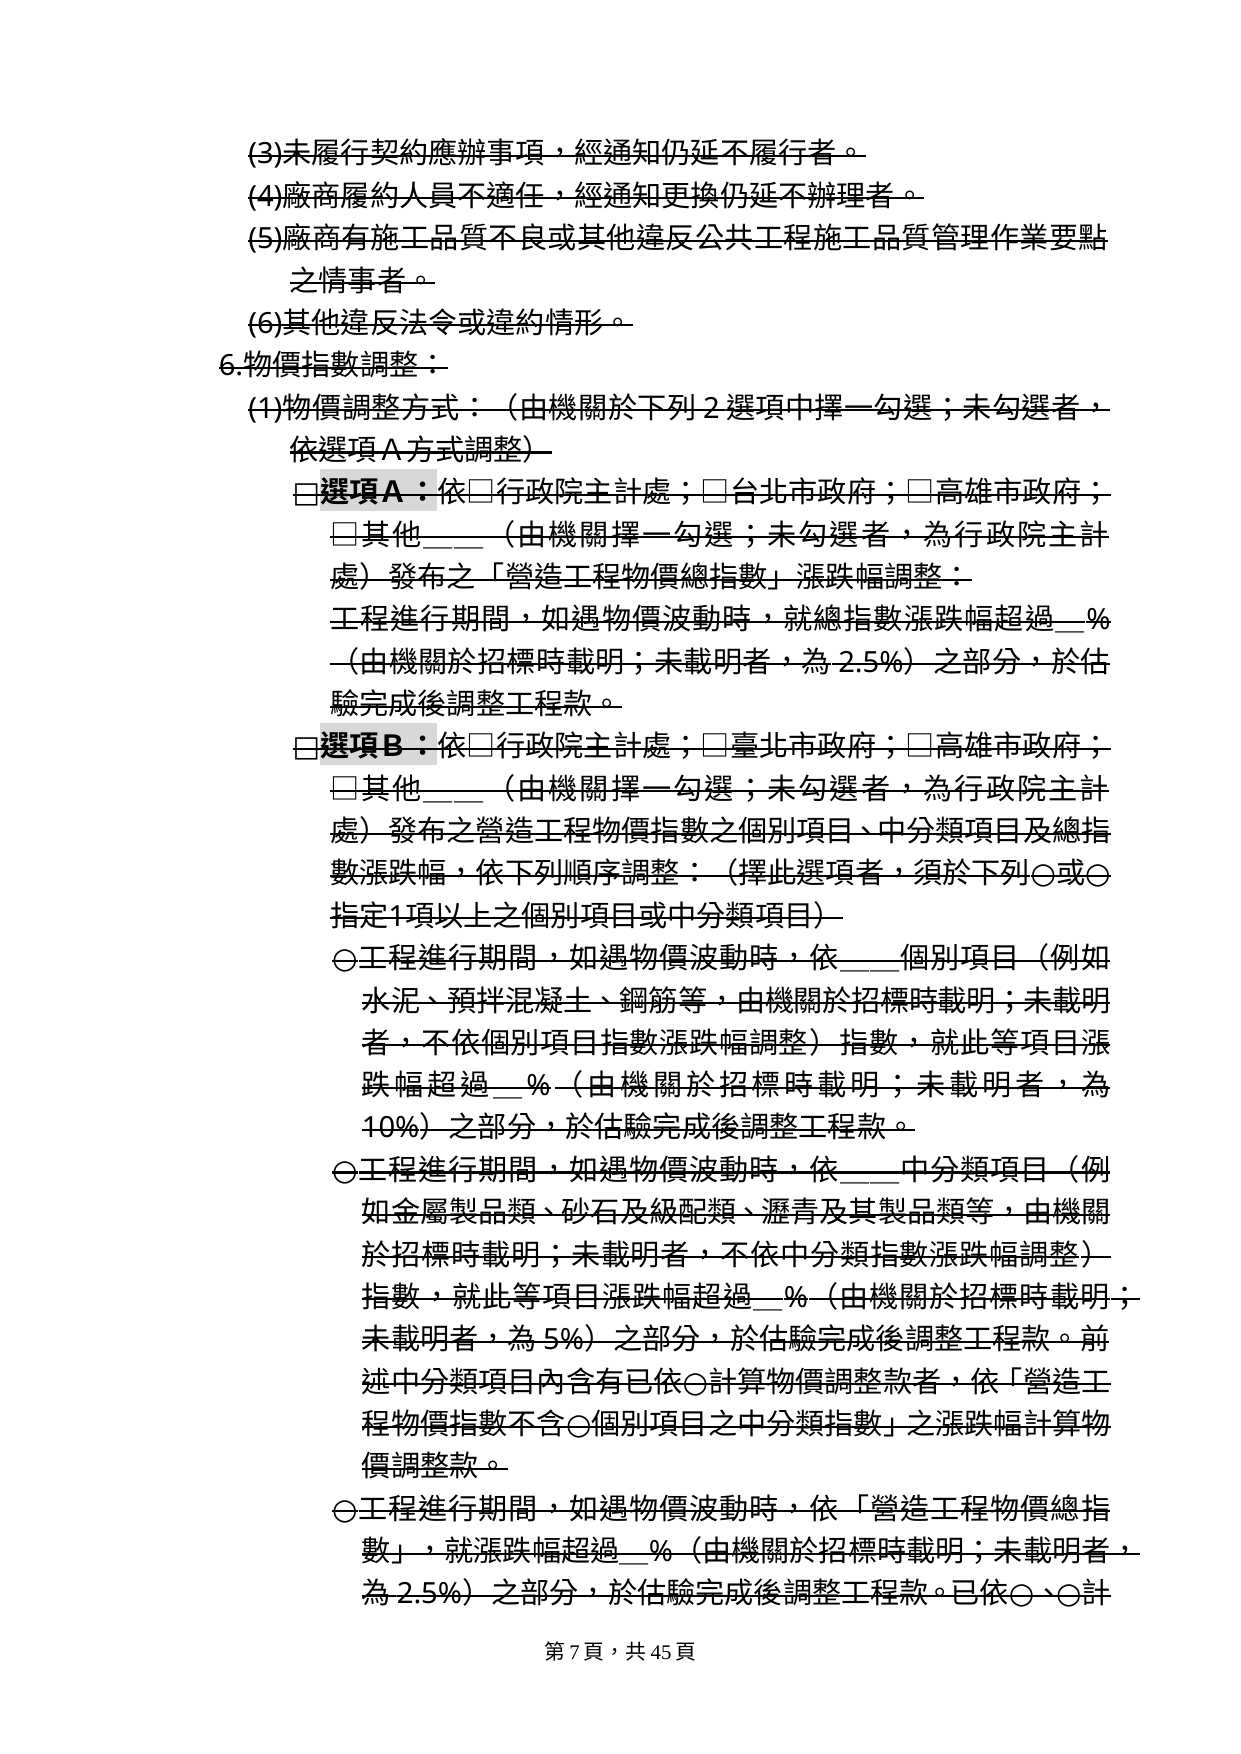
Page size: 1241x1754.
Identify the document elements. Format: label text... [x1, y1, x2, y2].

text (4)廠商履約人員不適任，經通知更換仍延不辦理者。 [248, 172, 1110, 215]
text ○工程進行期間，如遇物價波動時，依＿＿中分類項目（例如金屬製品類、砂石及級配類、瀝青及其製品類等，由機關於招標時載明；未載明者，不依中分類指數漲跌幅調整）指數，就此等項目漲跌幅超過＿%（由機關於招標時載明；未載明者，為5%）之部分，於估驗完成後調整工程款。前述中分類項目內含有已依○計算物價調整款者，依「營造工程物價指數不含○個別項目之中分類指數」之漲跌幅計算物價調整款。 [332, 1172, 1110, 1485]
text ○工程進行期間，如遇物價波動時，依「營造工程物價總指數」，就漲跌幅超過＿%（由機關於招標時載明；未載明者，為2.5%）之部分，於估驗完成後調整工程款。已依○、○計算物價調整款者，依「營造工程物價指數不含○個別項目及○中分類項目之總指數」之漲跌幅計算物價調整款。 [332, 1485, 1110, 1510]
text (3)未履行契約應辦事項，經通知仍延不履行者。 [248, 130, 1110, 172]
text ○工程進行期間，如遇物價波動時，依＿＿個別項目（例如水泥、預拌混凝土、鋼筋等，由機關於招標時載明；未載明者，不依個別項目指數漲跌幅調整）指數，就此等項目漲跌幅超過＿%（由機關於招標時載明；未載明者，為10%）之部分，於估驗完成後調整工程款。 [332, 961, 1110, 1146]
text ○工程進行期間，如遇物價波動時，依＿＿中分類項目（例如金屬製品類、砂石及級配類、瀝青及其製品類等，由機關於招標時載明；未載明者，不依中分類指數漲跌幅調整）指數，就此等項目漲跌幅超過＿%（由機關於招標時載明；未載明者，為5%）之部分，於估驗完成後調整工程款。前述中分類項目內含有已依○計算物價調整款者，依「營造工程物價指數不含○個別項目之中分類指數」之漲跌幅計算物價調整款。 [332, 1146, 1110, 1171]
text □選項Ｂ：依□行政院主計處；□臺北市政府；□高雄市政府；□其他＿＿（由機關擇一勾選；未勾選者，為行政院主計處）發布之營造工程物價指數之個別項目、中分類項目及總指數漲跌幅，依下列順序調整：（擇此選項者，須於下列○或○指定1項以上之個別項目或中分類項目） [292, 723, 1110, 748]
text (1)物價調整方式：（由機關於下列2選項中擇一勾選；未勾選者，依選項Ａ方式調整） [248, 384, 1110, 409]
text (1)物價調整方式：（由機關於下列2選項中擇一勾選；未勾選者，依選項Ａ方式調整） [248, 411, 1110, 469]
text □選項Ｂ：依□行政院主計處；□臺北市政府；□高雄市政府；□其他＿＿（由機關擇一勾選；未勾選者，為行政院主計處）發布之營造工程物價指數之個別項目、中分類項目及總指數漲跌幅，依下列順序調整：（擇此選項者，須於下列○或○指定1項以上之個別項目或中分類項目） [292, 749, 1110, 935]
text (6)其他違反法令或違約情形。 [248, 299, 1110, 342]
text 6.物價指數調整： [218, 342, 1108, 384]
text □選項Ａ：依□行政院主計處；□台北市政府；□高雄市政府；□其他＿＿（由機關擇一勾選；未勾選者，為行政院主計處）發布之「營造工程物價總指數」漲跌幅調整： [292, 495, 1110, 596]
text □選項Ａ：依□行政院主計處；□台北市政府；□高雄市政府；□其他＿＿（由機關擇一勾選；未勾選者，為行政院主計處）發布之「營造工程物價總指數」漲跌幅調整： [292, 469, 1110, 494]
text 工程進行期間，如遇物價波動時，就總指數漲跌幅超過＿%（由機關於招標時載明；未載明者，為2.5%）之部分，於估驗完成後調整工程款。 [330, 596, 1110, 723]
text ○工程進行期間，如遇物價波動時，依＿＿個別項目（例如水泥、預拌混凝土、鋼筋等，由機關於招標時載明；未載明者，不依個別項目指數漲跌幅調整）指數，就此等項目漲跌幅超過＿%（由機關於招標時載明；未載明者，為10%）之部分，於估驗完成後調整工程款。 [332, 935, 1110, 960]
text (5)廠商有施工品質不良或其他違反公共工程施工品質管理作業要點之情事者。 [248, 215, 1110, 299]
text ○工程進行期間，如遇物價波動時，依「營造工程物價總指數」，就漲跌幅超過＿%（由機關於招標時載明；未載明者，為2.5%）之部分，於估驗完成後調整工程款。已依○、○計算物價調整款者，依「營造工程物價指數不含○個別項目及○中分類項目之總指數」之漲跌幅計算物價調整款。 [332, 1511, 1110, 1612]
